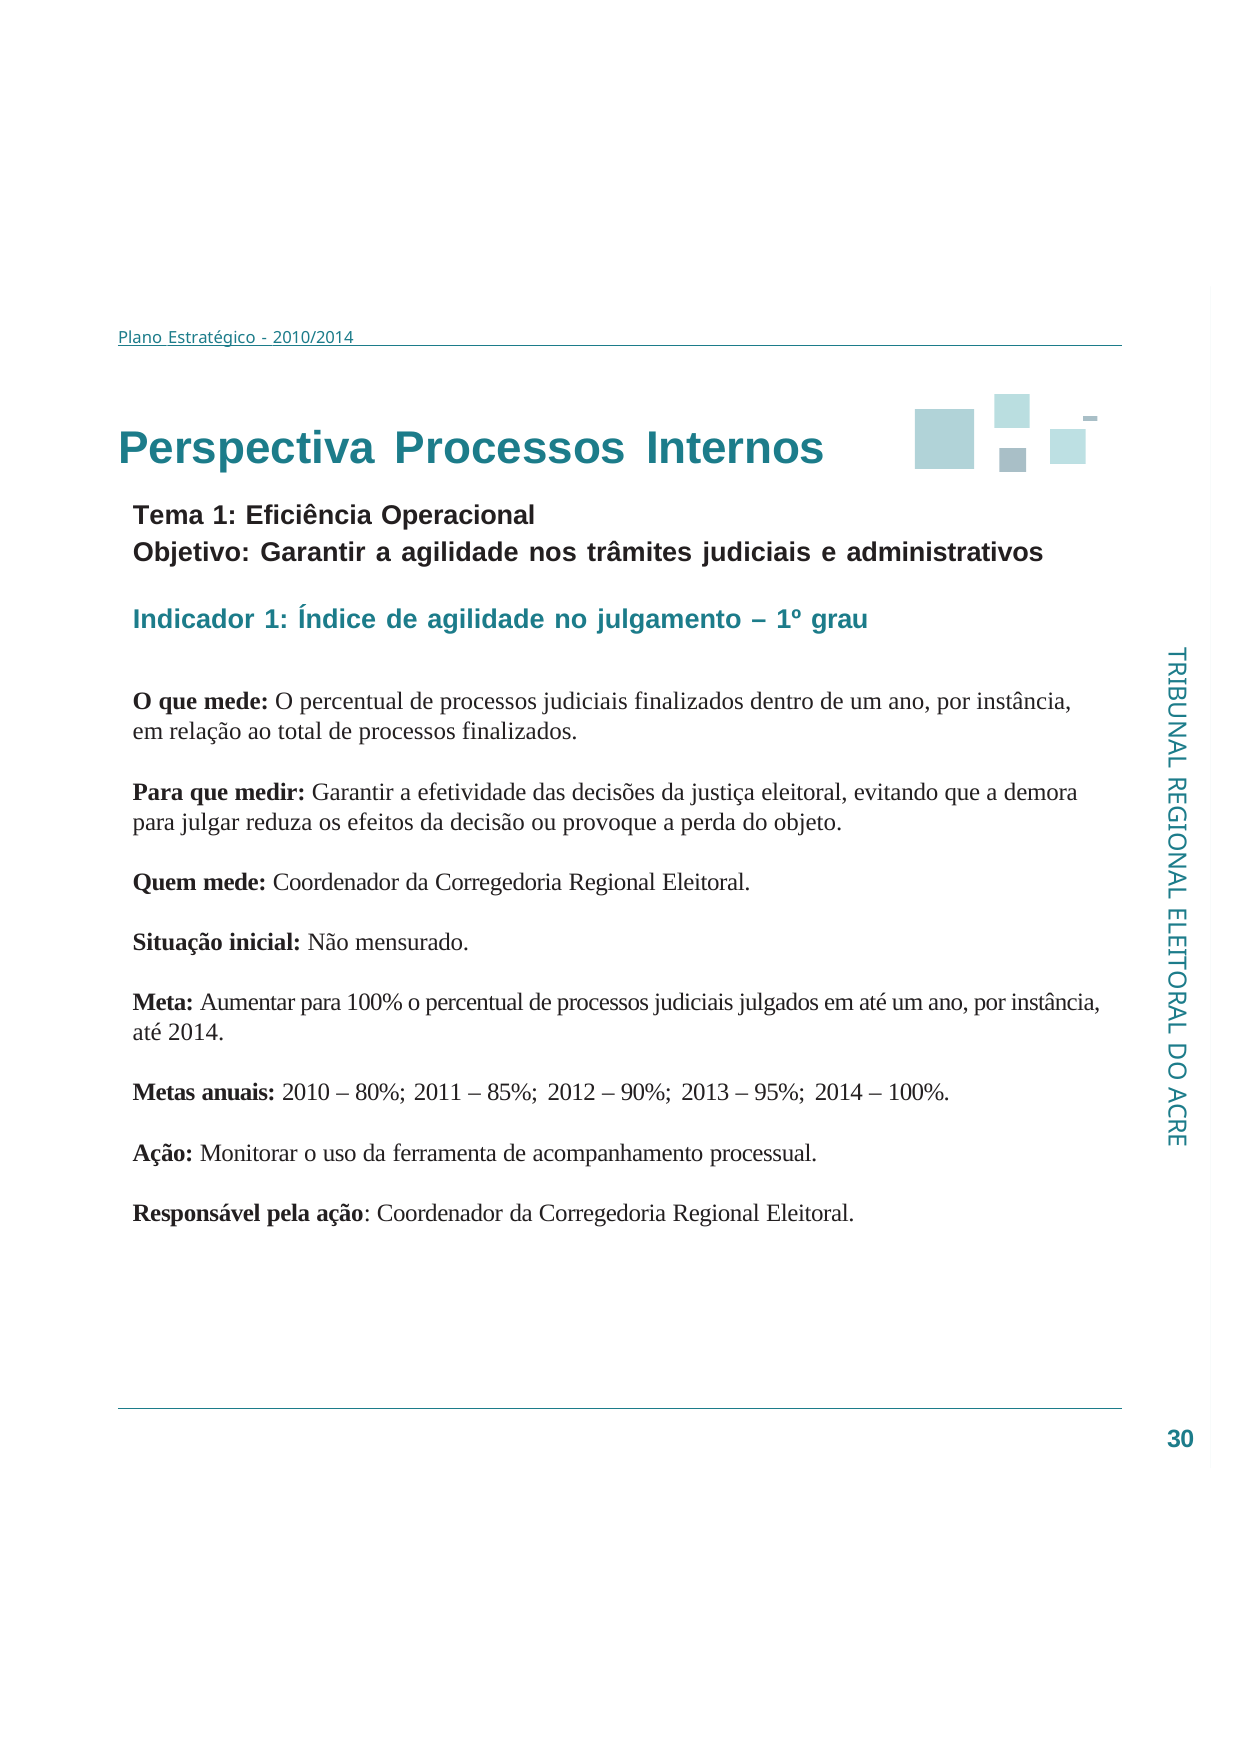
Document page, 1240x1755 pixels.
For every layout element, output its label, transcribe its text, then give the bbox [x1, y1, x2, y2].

text Metas anuais: 2010 – 80%; 2011 – 85%; 2012 – 90%; 2013 – 95%; 2014 – 100%. [132, 1077, 1151, 1106]
text Para que medir: Garantir a efetividade das decisões da justiça eleitoral, evitando que a demora para julgar reduza os efeitos da decisão ou provoque a perda do objeto. [132, 777, 1108, 835]
text Ação: Monitorar o uso da ferramenta de acompanhamento processual. [132, 1138, 1151, 1167]
subtitle [1211, 420, 1225, 473]
text Indicador 1: Índice de agilidade no julgamento – 1º grau [133, 603, 1151, 635]
text 30 [1167, 1424, 1210, 1452]
text Meta: Aumentar para 100% o percentual de processos judiciais julgados em até um ano, por instância, até 2014. [132, 987, 1108, 1046]
text Tema 1: Eficiência Operacional [133, 499, 1151, 530]
subtitle Perspectiva Processos Internos [118, 420, 1151, 473]
text Quem mede: Coordenador da Corregedoria Regional Eleitoral. [132, 867, 1151, 896]
text Responsável pela ação: Coordenador da Corregedoria Regional Eleitoral. [132, 1198, 1151, 1227]
text Situação inicial: Não mensurado. [132, 927, 1151, 956]
text Objetivo: Garantir a agilidade nos trâmites judiciais e administrativos [133, 536, 1151, 567]
text O que mede: O percentual de processos judiciais finalizados dentro de um ano, por instância, em relação ao total de processos finalizados. [132, 686, 1108, 745]
text TRIBUNAL REGIONAL ELEITORAL DO ACRE [1164, 647, 1195, 1185]
